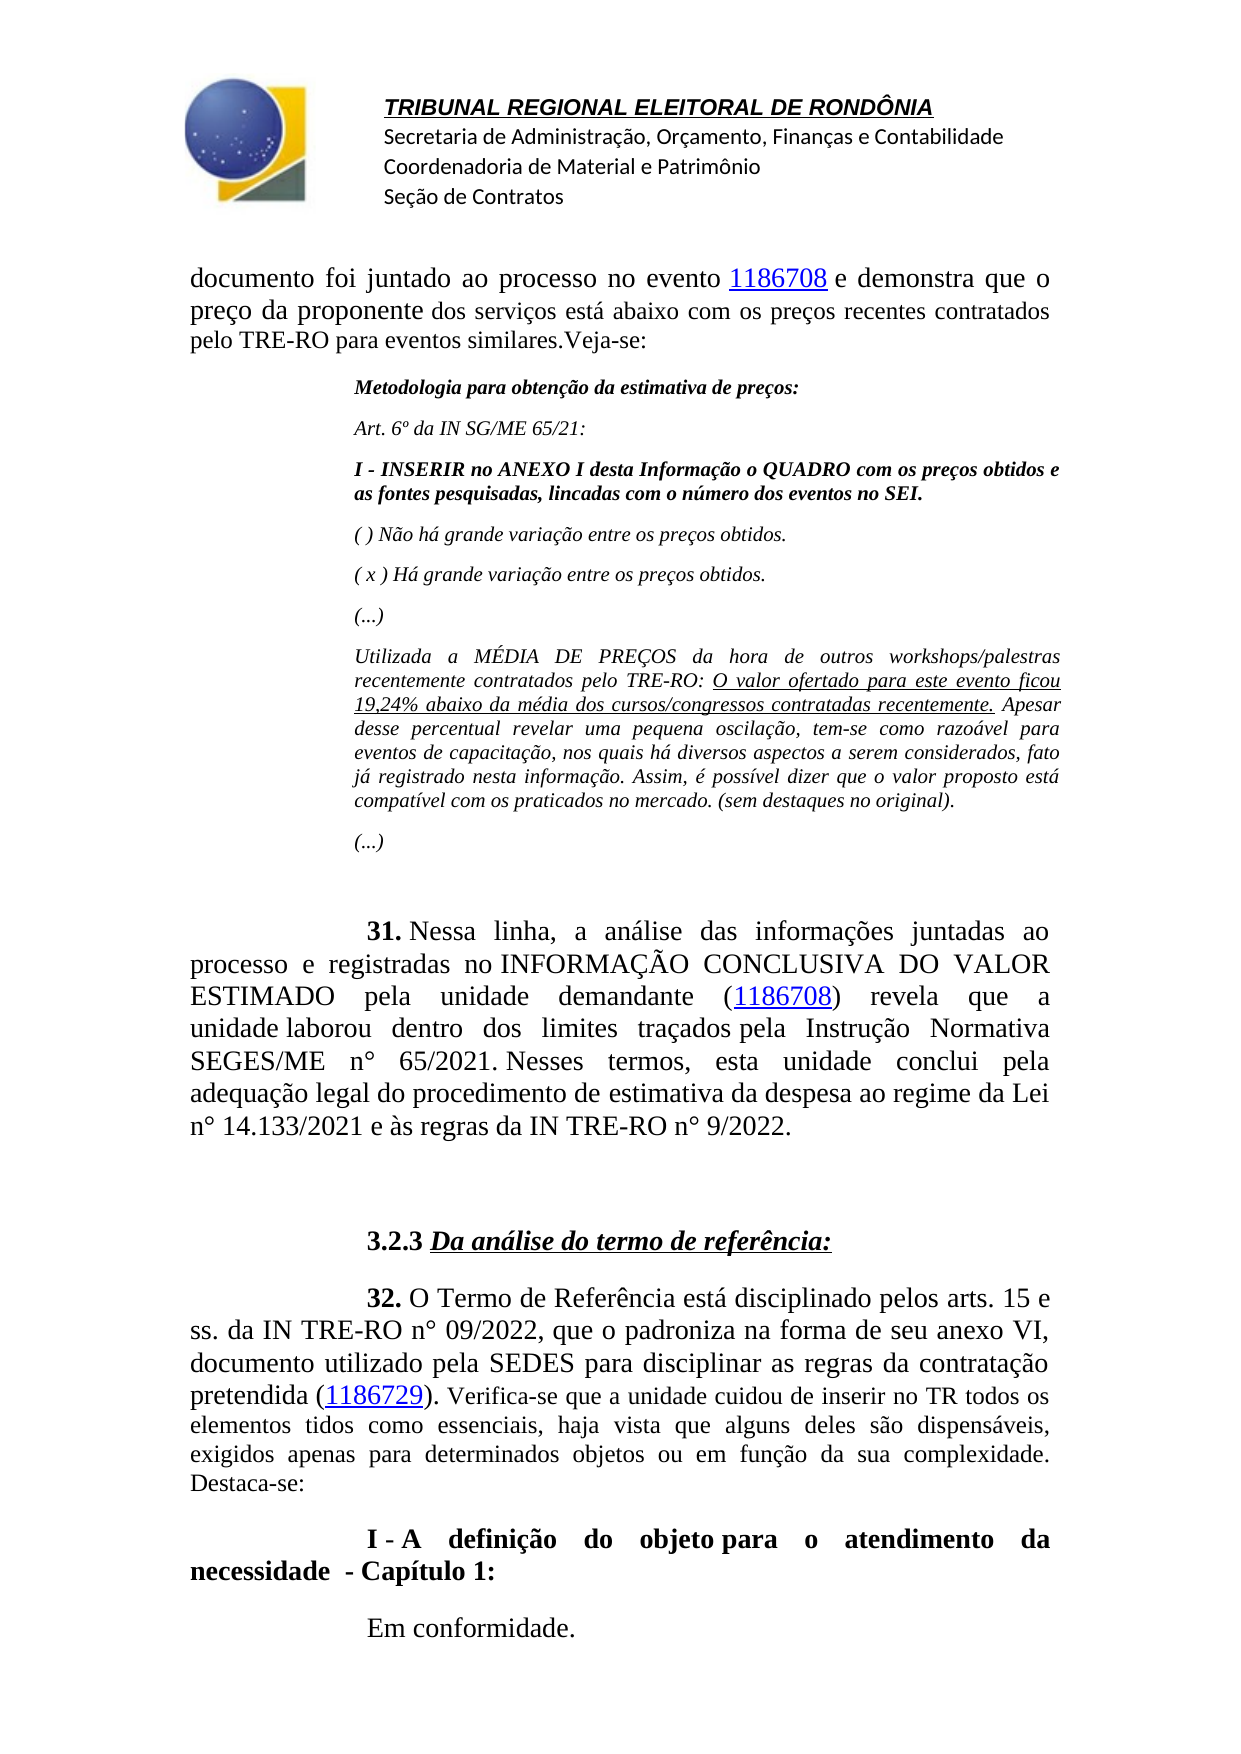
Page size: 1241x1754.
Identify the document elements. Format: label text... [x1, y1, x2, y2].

text Metodologia para obtenção da estimativa de preços: [354, 375, 1063, 399]
text documento foi juntado ao processo no evento 1186708 e demonstra que o preço da proponente dos serviços está abaixo com os preços recentes contratados pelo TRE-RO para eventos similares.Veja-se: [190, 261, 1051, 354]
text 31. Nessa linha, a análise das informações juntadas ao processo e registradas no INFORMAÇÃO CONCLUSIVA DO VALOR ESTIMADO pela unidade demandante (1186708) revela que a unidade laborou dentro dos limites traçados pela Instrução Normativa SEGES/ME n° 65/2021. Nesses termos, esta unidade conclui pela adequação legal do procedimento de estimativa da despesa ao regime da Lei n° 14.133/2021 e às regras da IN TRE-RO n° 9/2022. [190, 914, 1051, 1141]
text (...) [354, 603, 1063, 627]
text ( x ) Há grande variação entre os preços obtidos. [354, 562, 1063, 586]
text I - A definição do objeto para o atendimento da necessidade - Capítulo 1: [190, 1522, 1051, 1587]
text I - INSERIR no ANEXO I desta Informação o QUADRO com os preços obtidos e as fontes pesquisadas, lincadas com o número dos eventos no SEI. [354, 457, 1063, 505]
text 3.2.3 Da análise do termo de referência: [190, 1223, 1051, 1256]
text Em conformidade. [190, 1612, 1051, 1644]
text Art. 6º da IN SG/ME 65/21: [354, 416, 1063, 440]
text (...) [354, 829, 1063, 853]
text Utilizada a MÉDIA DE PREÇOS da hora de outros workshops/palestras recentemente contratados pelo TRE-RO: O valor ofertado para este evento ficou 19,24% abaixo da média dos cursos/congressos contratadas recentemente. Apesar desse percentual revelar uma pequena oscilação, tem-se como razoável para eventos de capacitação, nos quais há diversos aspectos a serem considerados, fato já registrado nesta informação. Assim, é possível dizer que o valor proposto está compatível com os praticados no mercado. (sem destaques no original). [354, 644, 1063, 812]
text 32. O Termo de Referência está disciplinado pelos arts. 15 e ss. da IN TRE-RO n° 09/2022, que o padroniza na forma de seu anexo VI, documento utilizado pela SEDES para disciplinar as regras da contratação pretendida (1186729). Verifica-se que a unidade cuidou de inserir no TR todos os elementos tidos como essenciais, haja vista que alguns deles são dispensáveis, exigidos apenas para determinados objetos ou em função da sua complexidade. Destaca-se: [190, 1281, 1051, 1497]
text ( ) Não há grande variação entre os preços obtidos. [354, 521, 1063, 546]
